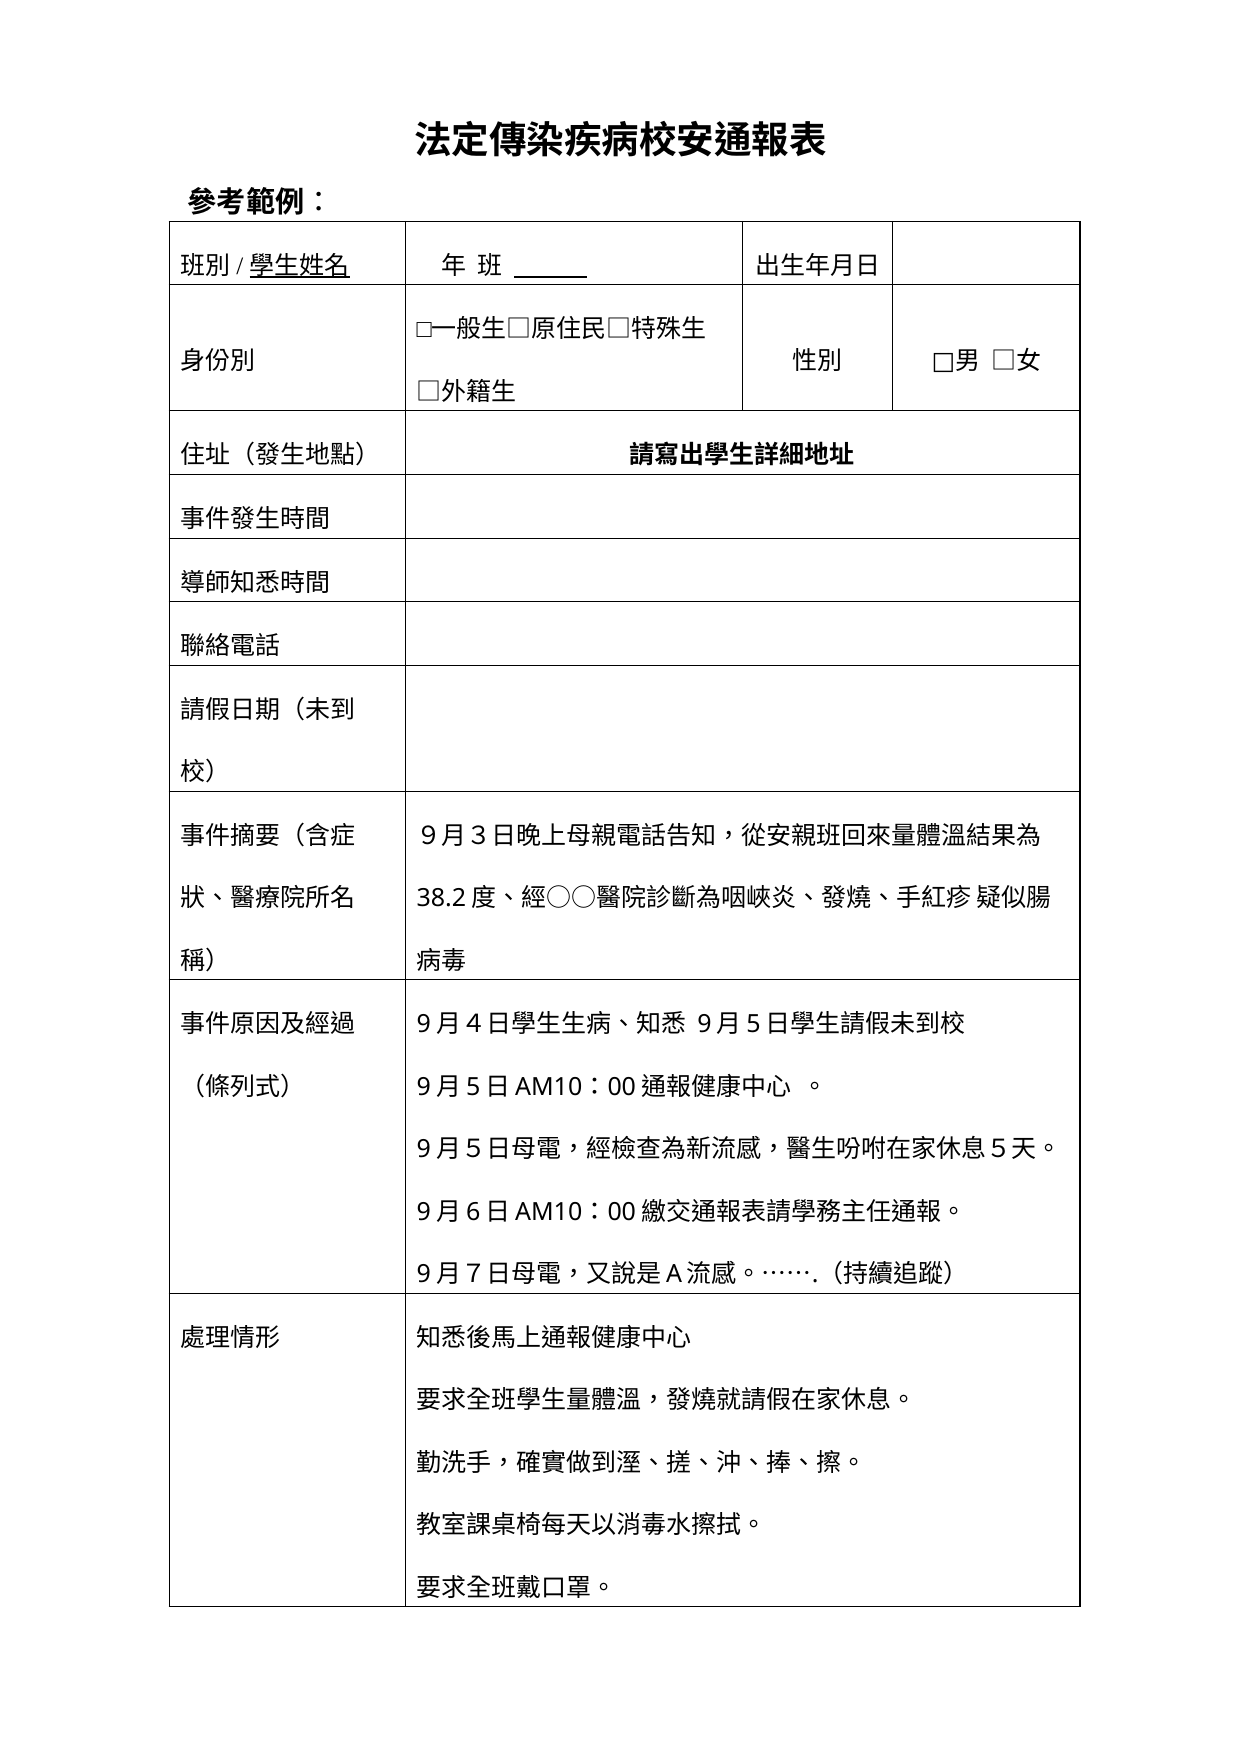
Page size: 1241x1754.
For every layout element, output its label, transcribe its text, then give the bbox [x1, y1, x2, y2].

table_cell [406, 475, 1079, 537]
table_cell 9月４日學生生病、知悉 9月5日學生請假未到校 9月5日AM10：00通報健康中心 。 9月５日母電，經檢查為新流感，醫生吩咐在家休息５天。 9月6日AM10：00繳交通報表請學務主任通報。 9月７日母電，又說是A流感。…….（持續追蹤） [406, 980, 1079, 1293]
table_cell □男 □女 [893, 285, 1079, 410]
text 參考範例： [187, 158, 1053, 221]
table_header 出生年月日 [743, 222, 892, 284]
table_cell 事件原因及經過（條列式） [170, 980, 405, 1293]
table_header [893, 222, 1079, 284]
table_cell 性別 [743, 285, 892, 410]
table_header 年 班 [406, 222, 742, 284]
table_cell ９月３日晚上母親電話告知，從安親班回來量體溫結果為38.2度、經○○醫院診斷為咽峽炎、發燒、手紅疹 疑似腸病毒 [406, 792, 1079, 979]
table_header 班別 / 學生姓名 [170, 222, 405, 284]
table_cell 身份別 [170, 285, 405, 410]
table_cell 知悉後馬上通報健康中心 要求全班學生量體溫，發燒就請假在家休息。 勤洗手，確實做到溼、搓、沖、捧、擦。 教室課桌椅每天以消毒水擦拭。 要求全班戴口罩。 [406, 1294, 1079, 1606]
table_cell 處理情形 [170, 1294, 405, 1606]
table_cell [406, 666, 1079, 791]
table_cell 聯絡電話 [170, 602, 405, 664]
table_cell 導師知悉時間 [170, 539, 405, 601]
text 法定傳染疾病校安通報表 [187, 96, 1053, 158]
table_cell 住址（發生地點） [170, 411, 405, 474]
table_cell [406, 539, 1079, 601]
table_cell [406, 602, 1079, 664]
table_cell 事件摘要（含症狀、醫療院所名稱） [170, 792, 405, 979]
table_cell 請寫出學生詳細地址 [406, 411, 1079, 474]
table_cell 請假日期（未到校） [170, 666, 405, 791]
table_cell □一般生□原住民□特殊生□外籍生 [406, 285, 742, 410]
table_cell 事件發生時間 [170, 475, 405, 537]
